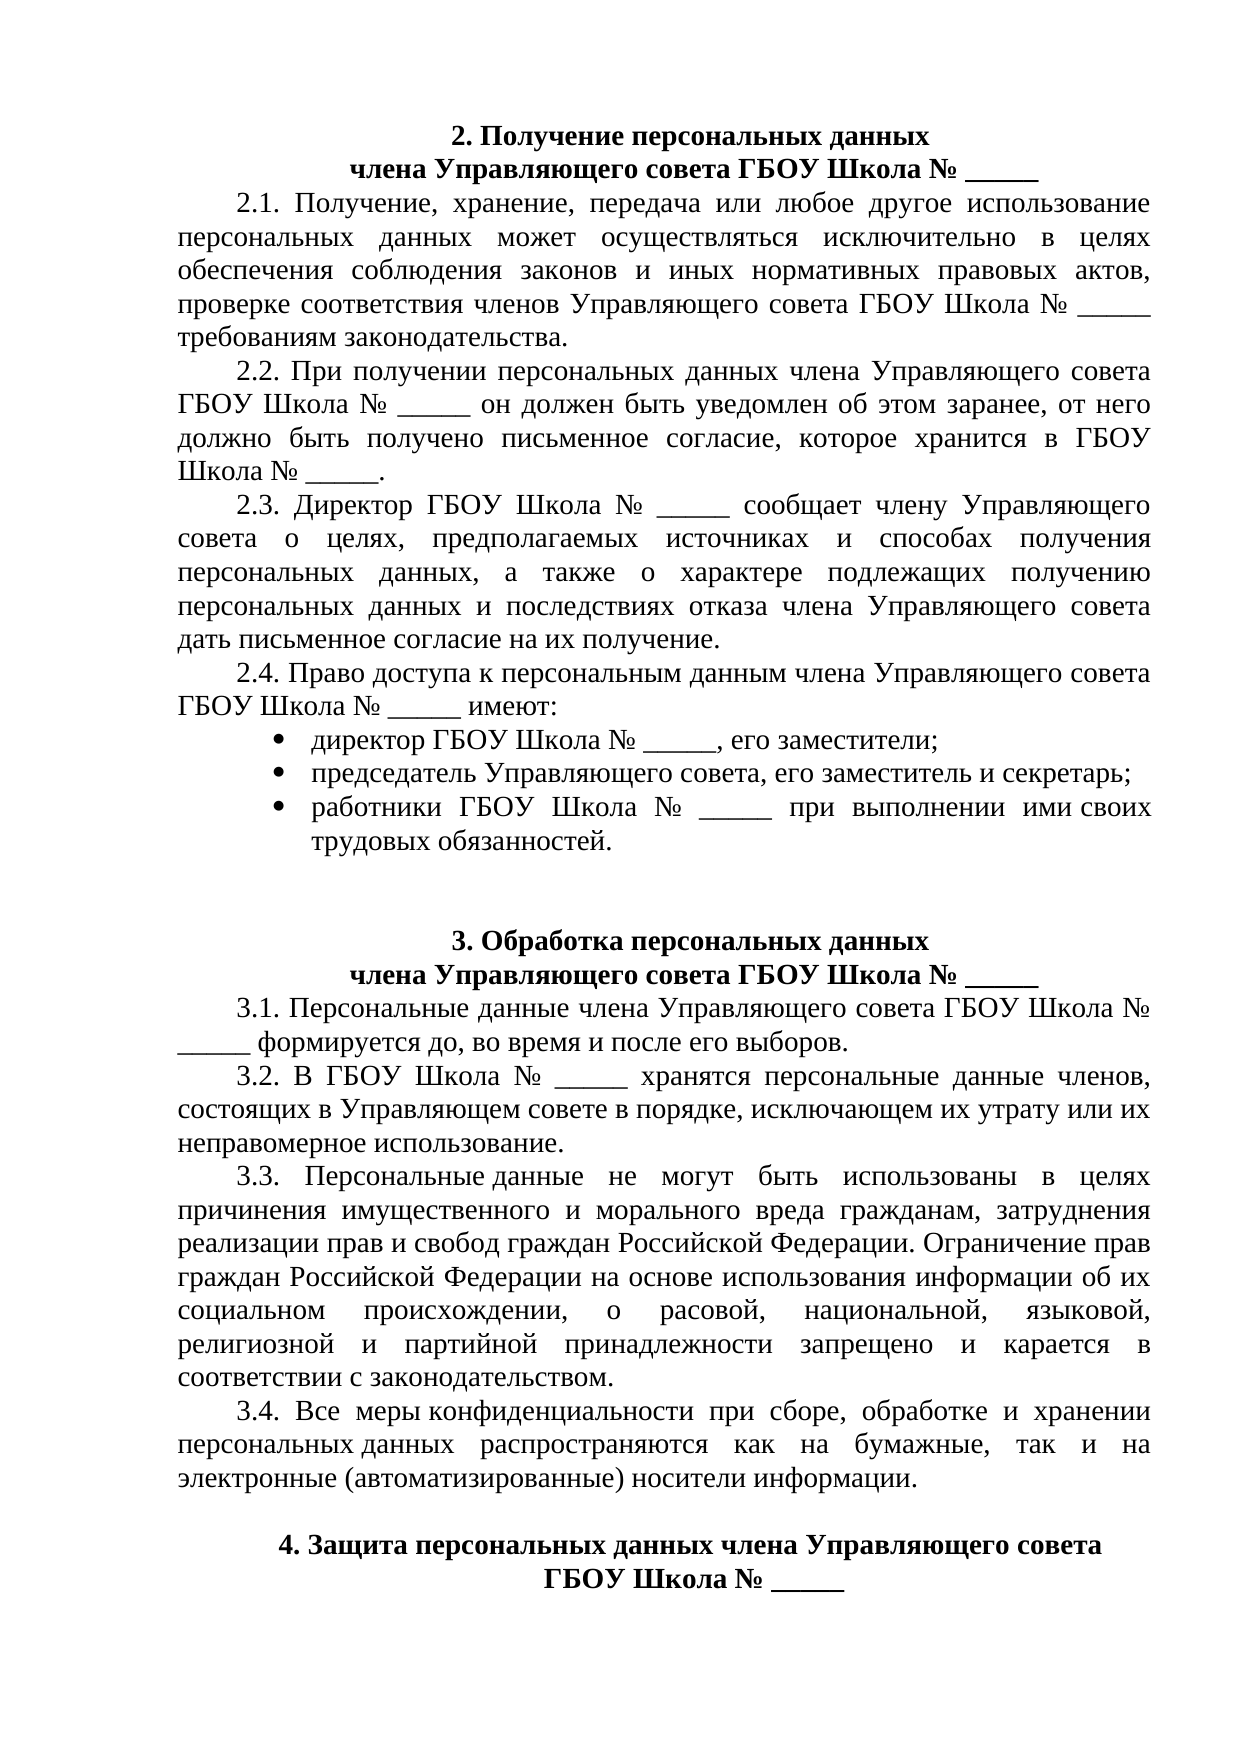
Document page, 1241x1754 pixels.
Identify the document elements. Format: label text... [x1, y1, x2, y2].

text 3.3. Персональные данные не могут быть использованы в целях причинения имущественного и морального вреда гражданам, затруднения реализации прав и свобод граждан Российской Федерации. Ограничение прав граждан Российской Федерации на основе использования информации об их социальном происхождении, о расовой, национальной, языковой, религиозной и партийной принадлежности запрещено и карается в соответствии с законодательством. [177, 1158, 1152, 1393]
text члена Управляющего совета ГБОУ Школа № _____ [177, 152, 1152, 185]
text 3.4. Все меры конфиденциальности при сборе, обработке и хранении персональных данных распространяются как на бумажные, так и на электронные (автоматизированные) носители информации. [177, 1393, 1152, 1494]
text ГБОУ Школа № _____ [177, 1561, 1152, 1594]
text члена Управляющего совета ГБОУ Школа № _____ [177, 957, 1152, 991]
list председатель Управляющего совета, его заместитель и секретарь; [274, 756, 1152, 789]
list директор ГБОУ Школа № _____, его заместители; [274, 722, 1152, 756]
text 3. Обработка персональных данных [177, 923, 1152, 957]
text 2. Получение персональных данных [177, 118, 1152, 152]
text 3.2. В ГБОУ Школа № _____ хранятся персональные данные членов, состоящих в Управляющем совете в порядке, исключающем их утрату или их неправомерное использование. [177, 1058, 1152, 1158]
text 4. Защита персональных данных члена Управляющего совета [177, 1527, 1152, 1561]
text 2.2. При получении персональных данных члена Управляющего совета ГБОУ Школа № _____ он должен быть уведомлен об этом заранее, от него должно быть получено письменное согласие, которое хранится в ГБОУ Школа № _____. [177, 353, 1152, 487]
text 3.1. Персональные данные члена Управляющего совета ГБОУ Школа № _____ формируется до, во время и после его выборов. [177, 991, 1152, 1058]
text 2.1. Получение, хранение, передача или любое другое использование персональных данных может осуществляться исключительно в целях обеспечения соблюдения законов и иных нормативных правовых актов, проверке соответствия членов Управляющего совета ГБОУ Школа № _____ требованиям законодательства. [177, 185, 1152, 353]
text 2.3. Директор ГБОУ Школа № _____ сообщает члену Управляющего совета о целях, предполагаемых источниках и способах получения персональных данных, а также о характере подлежащих получению персональных данных и последствиях отказа члена Управляющего совета дать письменное согласие на их получение. [177, 487, 1152, 655]
text 2.4. Право доступа к персональным данным члена Управляющего совета ГБОУ Школа № _____ имеют: [177, 655, 1152, 722]
list работники ГБОУ Школа № _____ при выполнении ими своих трудовых обязанностей. [274, 789, 1152, 856]
